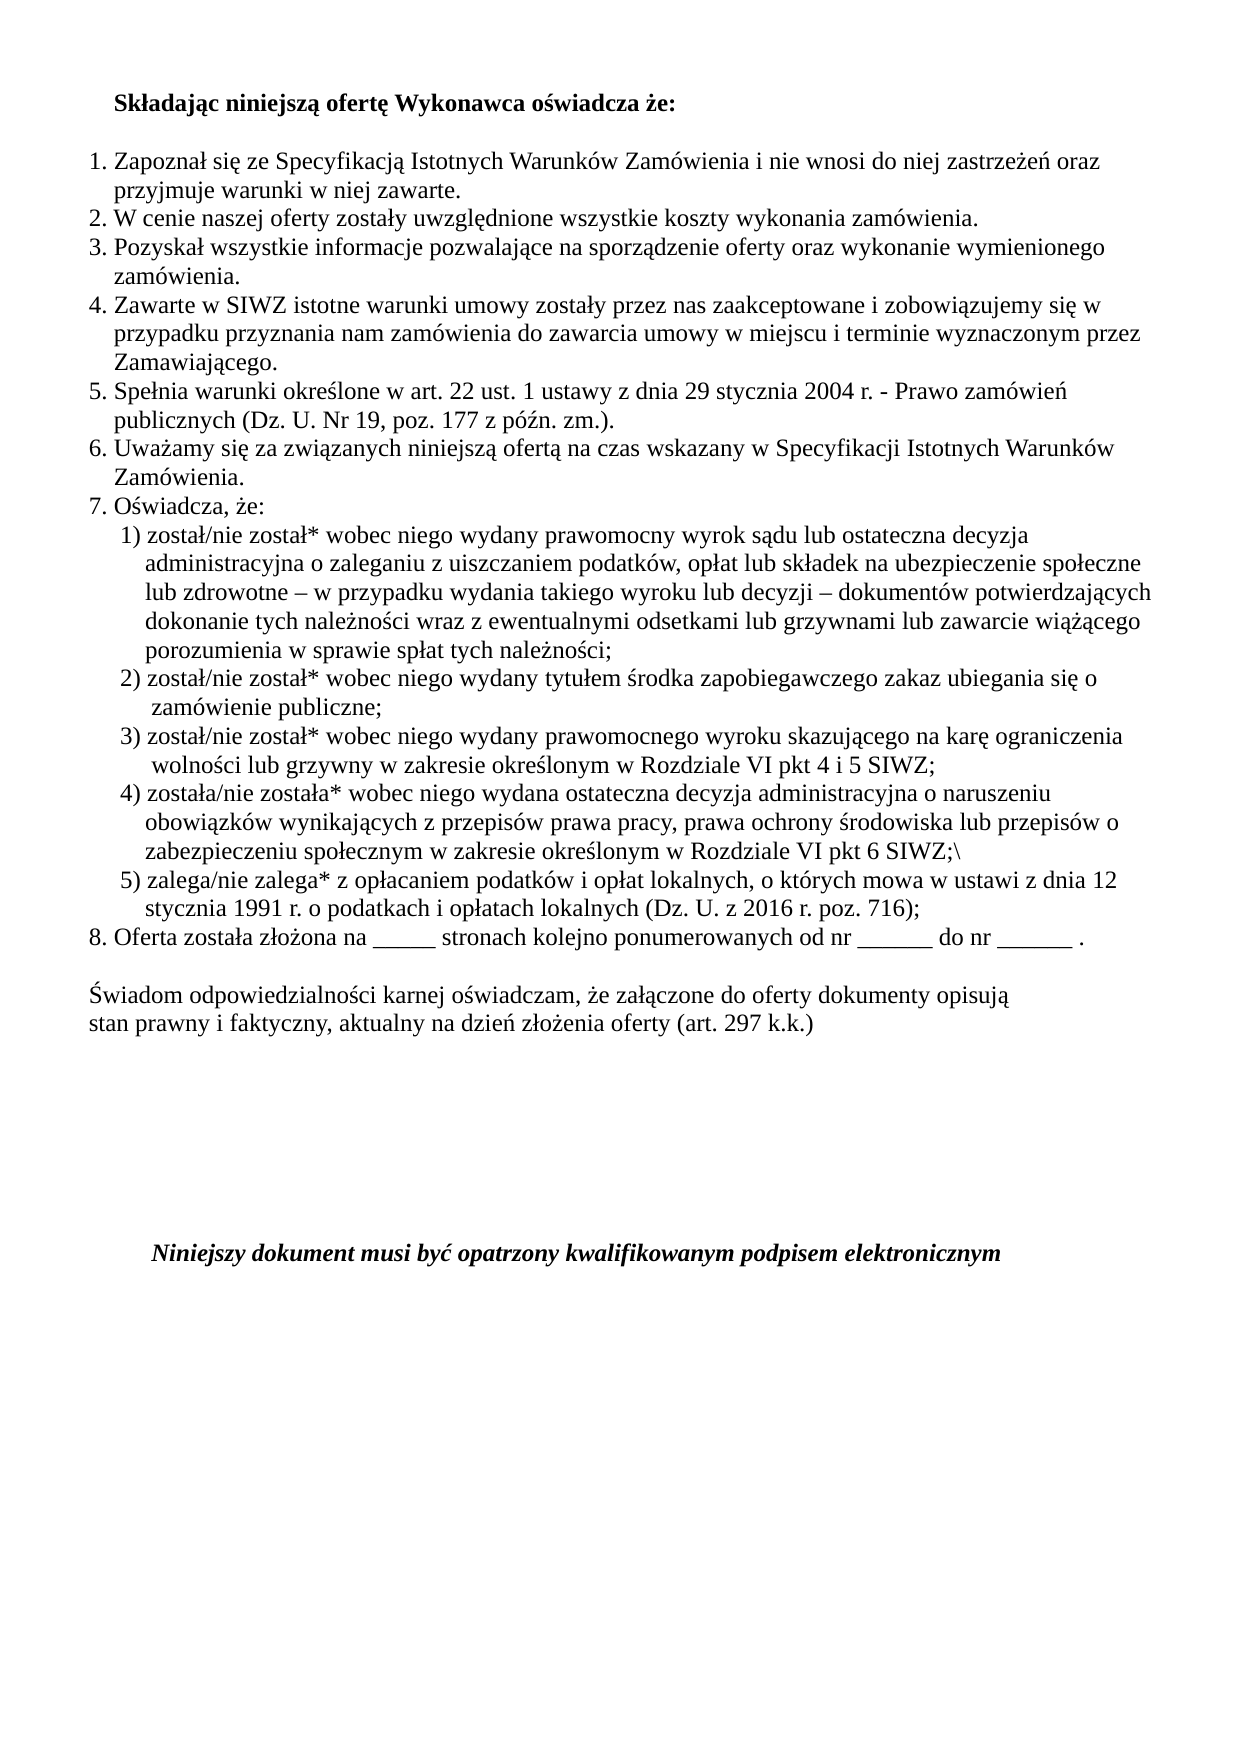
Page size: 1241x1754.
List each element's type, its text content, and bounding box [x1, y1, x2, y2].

text 4) została/nie została* wobec niego wydana ostateczna decyzja administracyjna o naruszeniu [88, 778, 1152, 807]
text Niniejszy dokument musi być opatrzony kwalifikowanym podpisem elektronicznym [88, 1238, 1152, 1267]
text Zamawiającego. [88, 347, 1152, 376]
text lub zdrowotne – w przypadku wydania takiego wyroku lub decyzji – dokumentów potwierdzających [88, 577, 1152, 606]
text porozumienia w sprawie spłat tych należności; [88, 635, 1152, 663]
text 1) został/nie został* wobec niego wydany prawomocny wyrok sądu lub ostateczna decyzja [88, 520, 1152, 548]
text 3) został/nie został* wobec niego wydany prawomocnego wyroku skazującego na karę ograniczenia [88, 721, 1152, 750]
text 7. Oświadcza, że: [88, 491, 1152, 520]
text 6. Uważamy się za związanych niniejszą ofertą na czas wskazany w Specyfikacji Istotnych Warunków [88, 433, 1152, 462]
text obowiązków wynikających z przepisów prawa pracy, prawa ochrony środowiska lub przepisów o [88, 807, 1152, 836]
text 2) został/nie został* wobec niego wydany tytułem środka zapobiegawczego zakaz ubiegania się o [88, 663, 1152, 692]
text wolności lub grzywny w zakresie określonym w Rozdziale VI pkt 4 i 5 SIWZ; [88, 750, 1152, 778]
text Świadom odpowiedzialności karnej oświadczam, że załączone do oferty dokumenty opisują [88, 980, 1152, 1008]
text administracyjna o zaleganiu z uiszczaniem podatków, opłat lub składek na ubezpieczenie społeczne [88, 548, 1152, 577]
text 8. Oferta została złożona na _____ stronach kolejno ponumerowanych od nr ______ do nr ______ . [88, 922, 1152, 951]
text stan prawny i faktyczny, aktualny na dzień złożenia oferty (art. 297 k.k.) [88, 1008, 1152, 1037]
text 3. Pozyskał wszystkie informacje pozwalające na sporządzenie oferty oraz wykonanie wymienionego [88, 232, 1152, 261]
text przypadku przyznania nam zamówienia do zawarcia umowy w miejscu i terminie wyznaczonym przez [88, 318, 1152, 347]
text 5. Spełnia warunki określone w art. 22 ust. 1 ustawy z dnia 29 stycznia 2004 r. - Prawo zamówień [88, 376, 1152, 405]
text zabezpieczeniu społecznym w zakresie określonym w Rozdziale VI pkt 6 SIWZ;\ [88, 836, 1152, 865]
text zamówienie publiczne; [88, 692, 1152, 721]
text zamówienia. [88, 261, 1152, 290]
text Zamówienia. [88, 462, 1152, 491]
text dokonanie tych należności wraz z ewentualnymi odsetkami lub grzywnami lub zawarcie wiążącego [88, 606, 1152, 635]
text przyjmuje warunki w niej zawarte. [88, 175, 1152, 203]
text 1. Zapoznał się ze Specyfikacją Istotnych Warunków Zamówienia i nie wnosi do niej zastrzeżeń oraz [88, 146, 1152, 175]
text 4. Zawarte w SIWZ istotne warunki umowy zostały przez nas zaakceptowane i zobowiązujemy się w [88, 290, 1152, 318]
text stycznia 1991 r. o podatkach i opłatach lokalnych (Dz. U. z 2016 r. poz. 716); [88, 893, 1152, 922]
text publicznych (Dz. U. Nr 19, poz. 177 z późn. zm.). [88, 405, 1152, 433]
text 5) zalega/nie zalega* z opłacaniem podatków i opłat lokalnych, o których mowa w ustawi z dnia 12 [88, 865, 1152, 893]
text 2. W cenie naszej oferty zostały uwzględnione wszystkie koszty wykonania zamówienia. [88, 203, 1152, 232]
text Składając niniejszą ofertę Wykonawca oświadcza że: [88, 88, 1152, 117]
